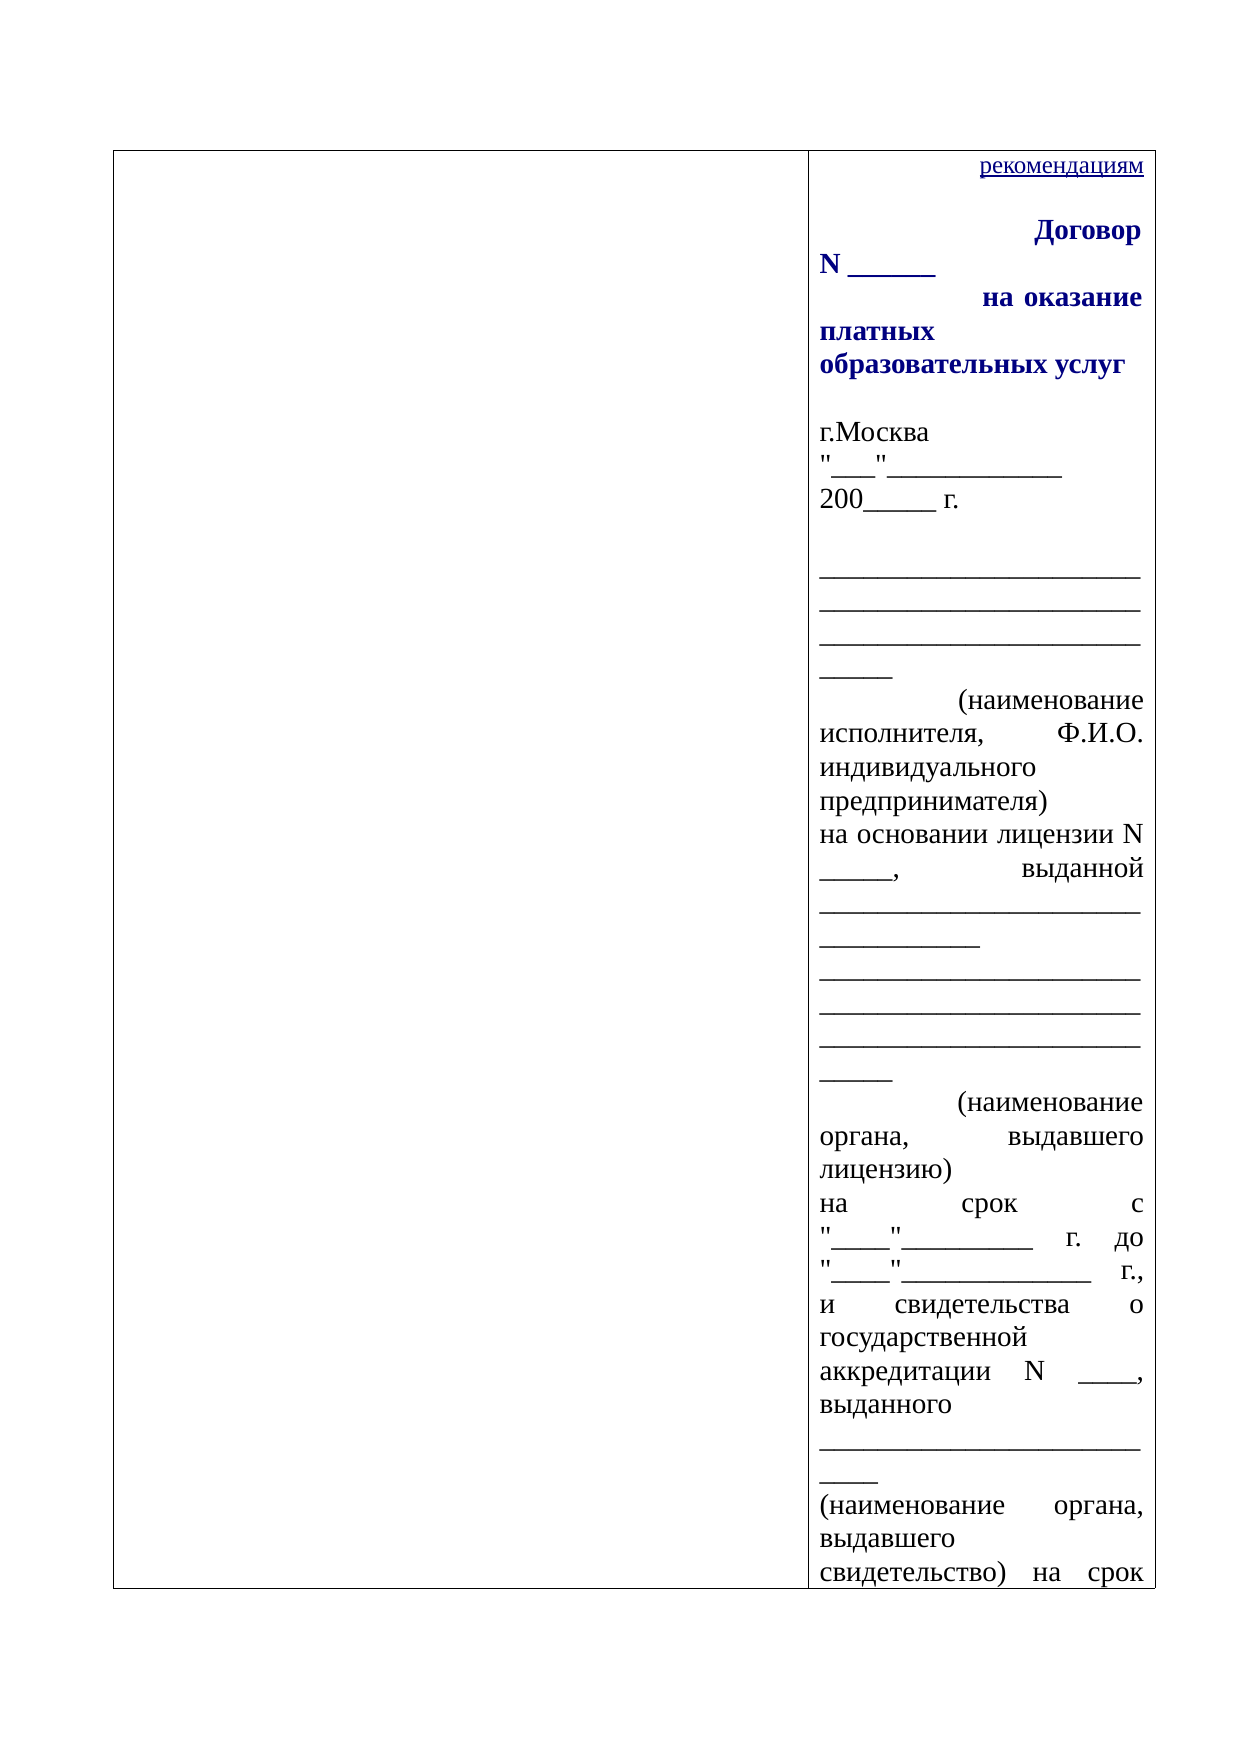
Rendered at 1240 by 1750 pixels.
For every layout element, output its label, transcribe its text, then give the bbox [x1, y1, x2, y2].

table_header рекомендациям Договор N ______ на оказание платных образовательных услуг г.Москва "___"____________ 200_____ г. _______________________________________________________________________ (наименование исполнителя, Ф.И.О. индивидуального предпринимателя) на основании лицензии N _____, выданной _________________________________ _______________________________________________________________________ (наименование органа, выдавшего лицензию) на срок с "____"_________ г. до "____"_____________ г., и свидетельства о государственной аккредитации N ____, выданного __________________________ (наименование органа, выдавшего свидетельство) на срок [809, 151, 1155, 1588]
table_header [114, 151, 808, 1588]
